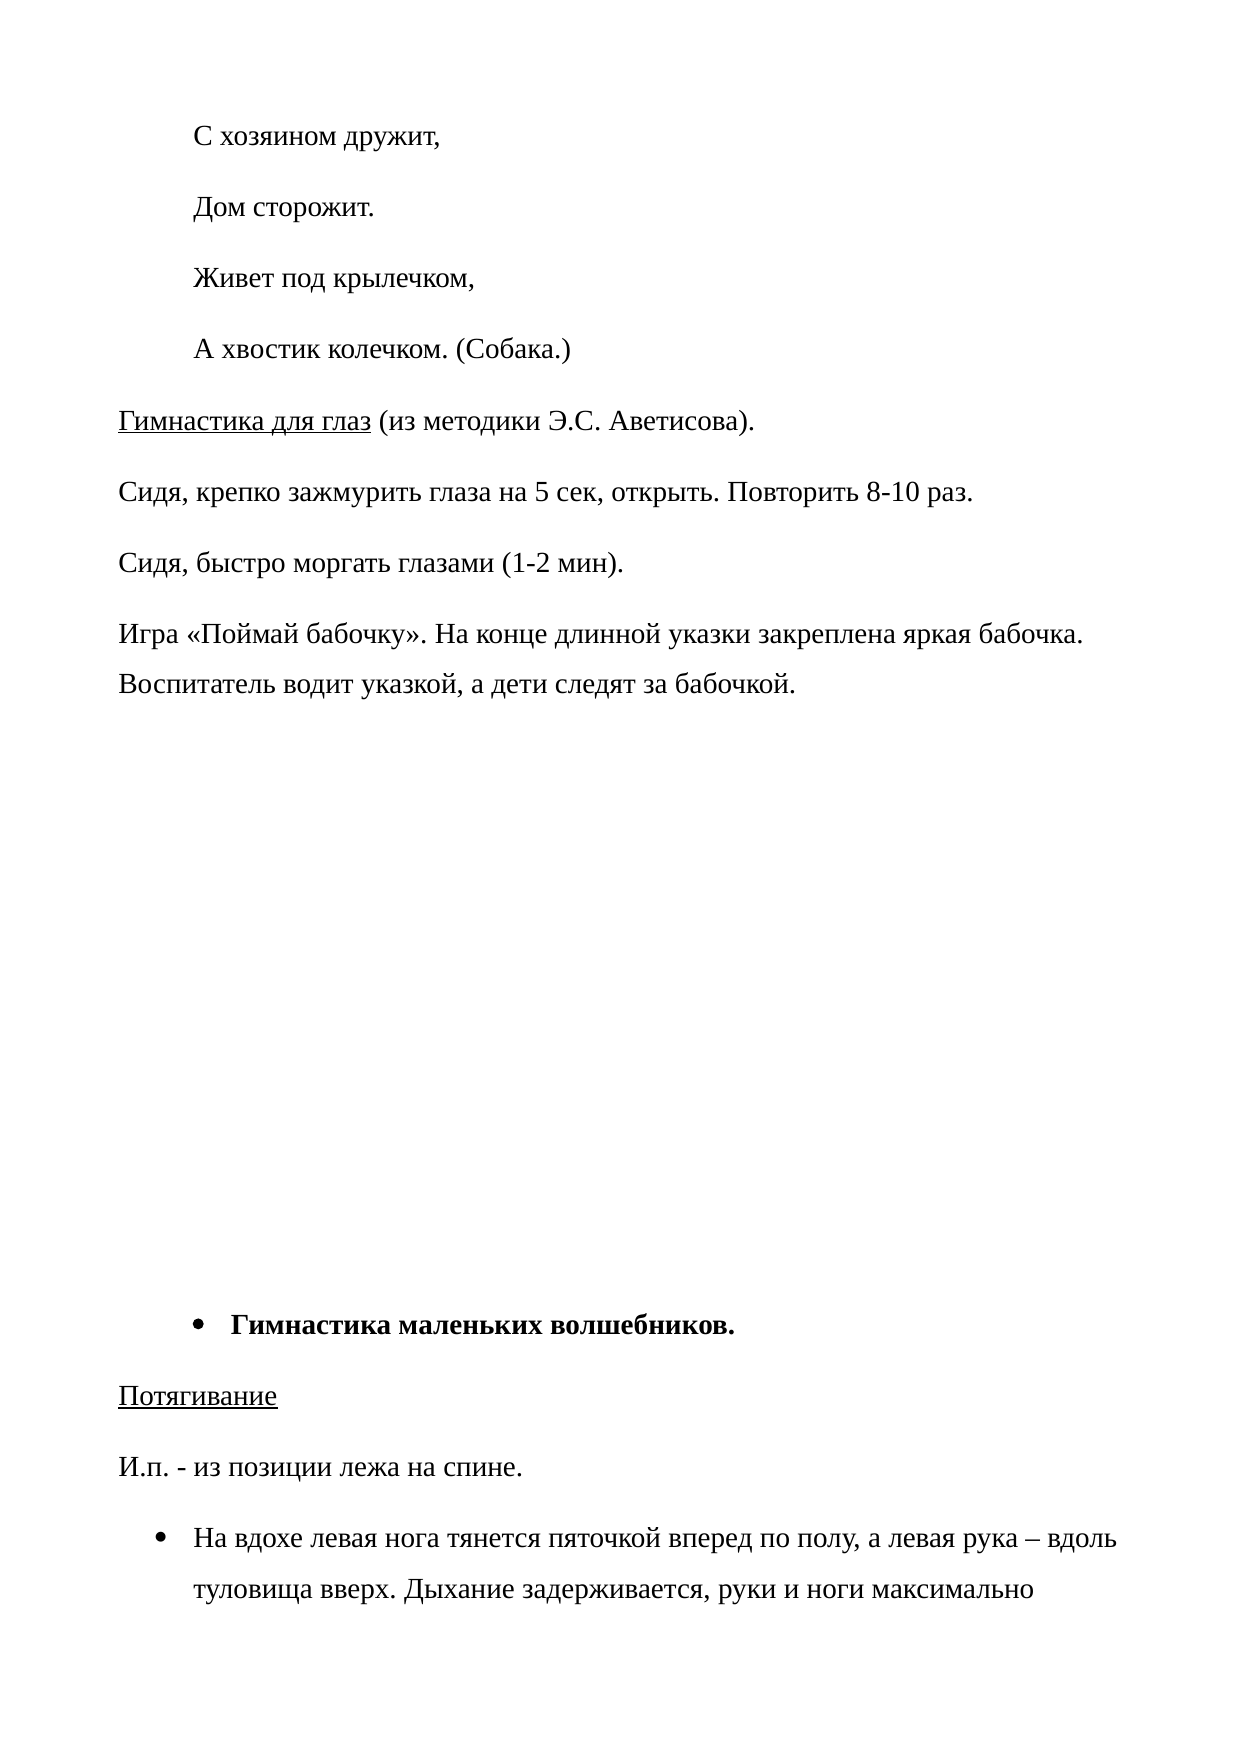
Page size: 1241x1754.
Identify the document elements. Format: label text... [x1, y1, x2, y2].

text И.п. - из позиции лежа на спине. [118, 1449, 1122, 1483]
text Потягивание [118, 1378, 1122, 1412]
text Гимнастика для глаз (из методики Э.С. Аветисова). [118, 403, 1122, 436]
text Дом сторожит. [118, 189, 1122, 223]
list На вдохе левая нога тянется пяточкой вперед по полу, а левая рука – вдоль туловища вверх. Дыхание задерживается, руки и ноги максимально [156, 1520, 1122, 1604]
text А хвостик колечком. (Собака.) [118, 332, 1122, 365]
list Гимнастика маленьких волшебников. [193, 1307, 1122, 1340]
text Живет под крылечком, [118, 260, 1122, 294]
text Сидя, быстро моргать глазами (1-2 мин). [118, 545, 1122, 578]
text С хозяином дружит, [118, 118, 1122, 152]
text Сидя, крепко зажмурить глаза на 5 сек, открыть. Повторить 8-10 раз. [118, 474, 1122, 507]
text Игра «Поймай бабочку». На конце длинной указки закреплена яркая бабочка. Воспитатель водит указкой, а дети следят за бабочкой. [118, 616, 1122, 700]
